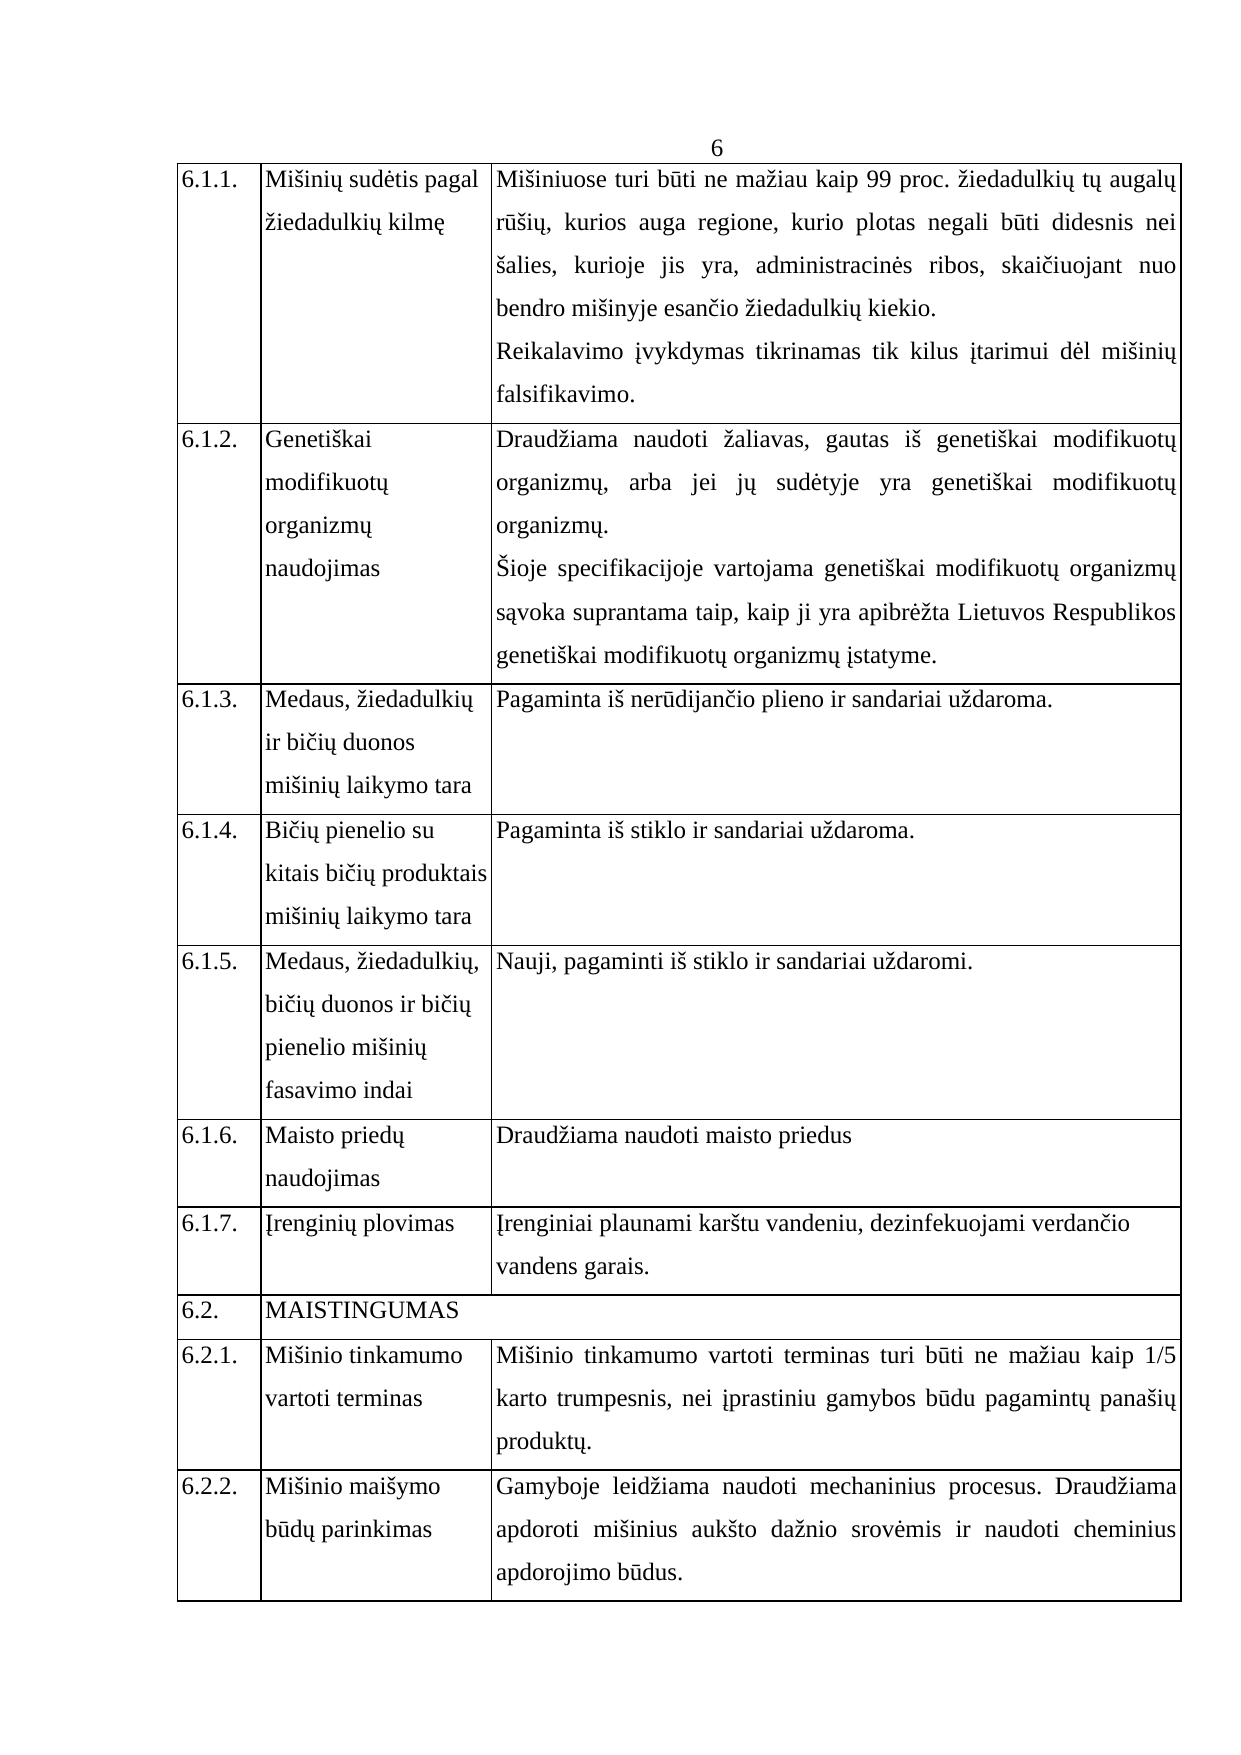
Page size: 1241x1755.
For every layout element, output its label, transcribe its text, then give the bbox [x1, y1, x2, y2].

table_cell 6.1.7. [178, 1208, 260, 1294]
table_cell Įrenginių plovimas [262, 1208, 491, 1294]
table_cell 6.1.3. [178, 685, 260, 814]
table_cell Medaus, žiedadulkių ir bičių duonos mišinių laikymo tara [262, 685, 491, 814]
table_cell 6.1.6. [178, 1120, 260, 1206]
table_cell Gamyboje leidžiama naudoti mechaninius procesus. Draudžiama apdoroti mišinius aukšto dažnio srovėmis ir naudoti cheminius apdorojimo būdus. [492, 1471, 1180, 1600]
table_cell Pagaminta iš nerūdijančio plieno ir sandariai uždaroma. [492, 685, 1180, 814]
table_cell Pagaminta iš stiklo ir sandariai uždaroma. [492, 815, 1180, 944]
table_cell Medaus, žiedadulkių, bičių duonos ir bičių pienelio mišinių fasavimo indai [262, 946, 491, 1118]
table_cell Mišinio maišymo būdų parinkimas [262, 1471, 491, 1600]
table_cell Mišiniuose turi būti ne mažiau kaip 99 proc. žiedadulkių tų augalų rūšių, kurios auga regione, kurio plotas negali būti didesnis nei šalies, kurioje jis yra, administracinės ribos, skaičiuojant nuo bendro mišinyje esančio žiedadulkių kiekio. Reikalavimo įvykdymas tikrinamas tik kilus įtarimui dėl mišinių falsifikavimo. [492, 164, 1180, 423]
table_cell 6.1.2. [178, 424, 260, 683]
table_cell Įrenginiai plaunami karštu vandeniu, dezinfekuojami verdančio vandens garais. [492, 1208, 1180, 1294]
table_cell Genetiškai modifikuotų organizmų naudojimas [262, 424, 491, 683]
table_cell 6.1.4. [178, 815, 260, 944]
table_cell 6.2. [178, 1296, 260, 1338]
table_cell Mišinių sudėtis pagal žiedadulkių kilmę [262, 164, 491, 423]
table_cell 6.2.2. [178, 1471, 260, 1600]
table_cell MAISTINGUMAS [262, 1296, 1180, 1338]
table_cell Nauji, pagaminti iš stiklo ir sandariai uždaromi. [492, 946, 1180, 1118]
table_cell Mišinio tinkamumo vartoti terminas [262, 1340, 491, 1469]
table_cell Draudžiama naudoti maisto priedus [492, 1120, 1180, 1206]
table_cell Bičių pienelio su kitais bičių produktais mišinių laikymo tara [262, 815, 491, 944]
table_cell 6.1.1. [178, 164, 260, 423]
table_cell Maisto priedų naudojimas [262, 1120, 491, 1206]
table_cell 6.2.1. [178, 1340, 260, 1469]
table_cell Draudžiama naudoti žaliavas, gautas iš genetiškai modifikuotų organizmų, arba jei jų sudėtyje yra genetiškai modifikuotų organizmų. Šioje specifikacijoje vartojama genetiškai modifikuotų organizmų sąvoka suprantama taip, kaip ji yra apibrėžta Lietuvos Respublikos genetiškai modifikuotų organizmų įstatyme. [492, 424, 1180, 683]
table_cell Mišinio tinkamumo vartoti terminas turi būti ne mažiau kaip 1/5 karto trumpesnis, nei įprastiniu gamybos būdu pagamintų panašių produktų. [492, 1340, 1180, 1469]
table_cell 6.1.5. [178, 946, 260, 1118]
